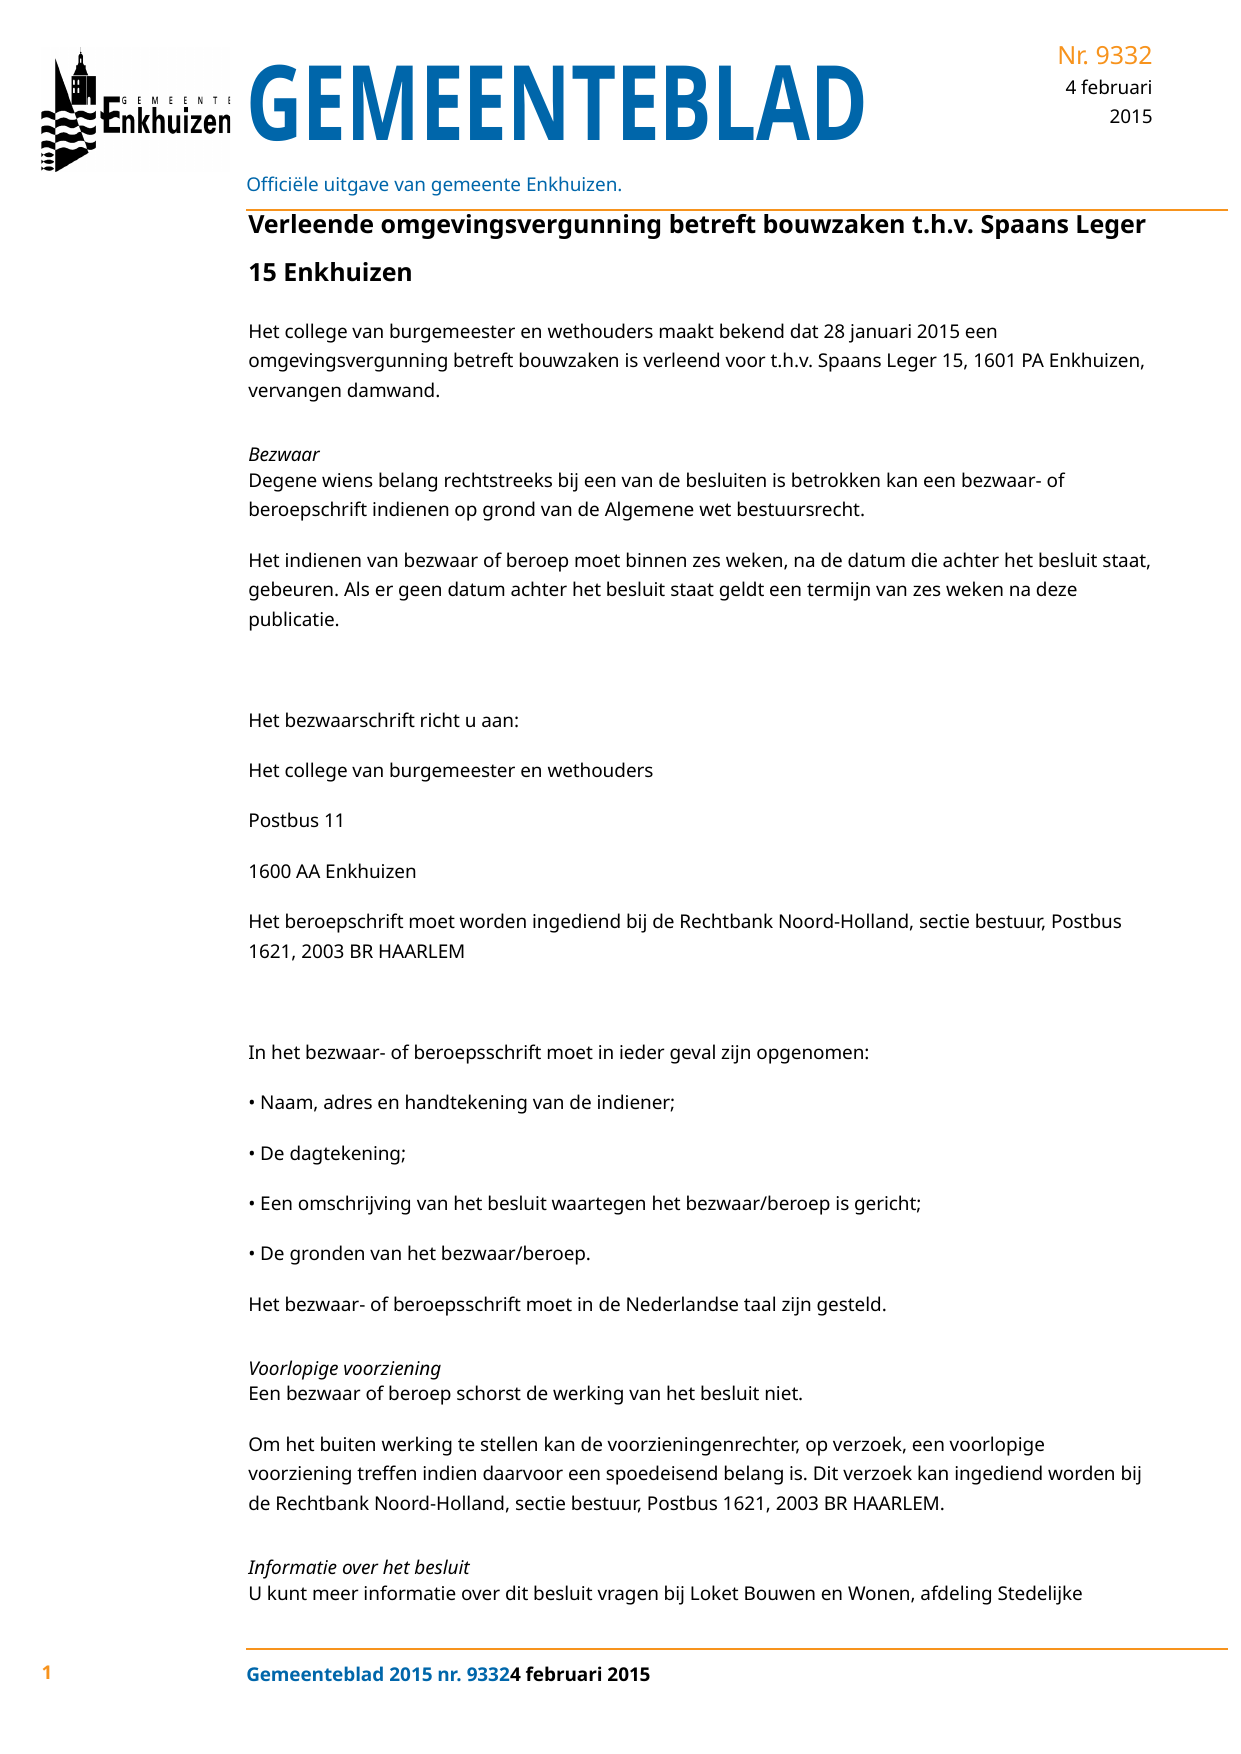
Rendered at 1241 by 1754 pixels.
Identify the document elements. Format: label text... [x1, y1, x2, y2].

text Voorlopige voorziening [248, 1355, 1152, 1381]
text Het beroepschrift moet worden ingediend bij de Rechtbank Noord-Holland, sectie bestuur, Postbus 1621, 2003 BR HAARLEM [248, 908, 1152, 964]
picture [41, 47, 231, 172]
text Om het buiten werking te stellen kan de voorzieningenrechter, op verzoek, een voorlopige voorziening treffen indien daarvoor een spoedeisend belang is. Dit verzoek kan ingediend worden bij de Rechtbank Noord-Holland, sectie bestuur, Postbus 1621, 2003 BR HAARLEM. [248, 1431, 1152, 1516]
text Verleende omgevingsvergunning betreft bouwzaken t.h.v. Spaans Leger 15 Enkhuizen [248, 211, 1152, 288]
text Postbus 11 [248, 808, 1152, 833]
text Informatie over het besluit [248, 1554, 1152, 1580]
text In het bezwaar- of beroepsschrift moet in ieder geval zijn opgenomen: [248, 1039, 1152, 1064]
text • Naam, adres en handtekening van de indiener; [248, 1089, 1152, 1115]
text Degene wiens belang rechtstreeks bij een van de besluiten is betrokken kan een bezwaar- of beroepschrift indienen op grond van de Algemene wet bestuursrecht. [248, 467, 1152, 522]
text Het bezwaar- of beroepsschrift moet in de Nederlandse taal zijn gesteld. [248, 1291, 1152, 1317]
text Bezwaar [248, 441, 1152, 467]
text U kunt meer informatie over dit besluit vragen bij Loket Bouwen en Wonen, afdeling Stedelijke [248, 1580, 1152, 1606]
text Een bezwaar of beroep schorst de werking van het besluit niet. [248, 1381, 1152, 1406]
text • De gronden van het bezwaar/beroep. [248, 1241, 1152, 1266]
text Het college van burgemeester en wethouders maakt bekend dat 28 januari 2015 een omgevingsvergunning betreft bouwzaken is verleend voor t.h.v. Spaans Leger 15, 1601 PA Enkhuizen, vervangen damwand. [248, 318, 1152, 403]
text Het bezwaarschrift richt u aan: [248, 707, 1152, 732]
text • De dagtekening; [248, 1140, 1152, 1165]
text Het indienen van bezwaar of beroep moet binnen zes weken, na de datum die achter het besluit staat, gebeuren. Als er geen datum achter het besluit staat geldt een termijn van zes weken na deze publicatie. [248, 547, 1152, 632]
text Het college van burgemeester en wethouders [248, 757, 1152, 783]
text • Een omschrijving van het besluit waartegen het bezwaar/beroep is gericht; [248, 1190, 1152, 1216]
text 1600 AA Enkhuizen [248, 858, 1152, 884]
